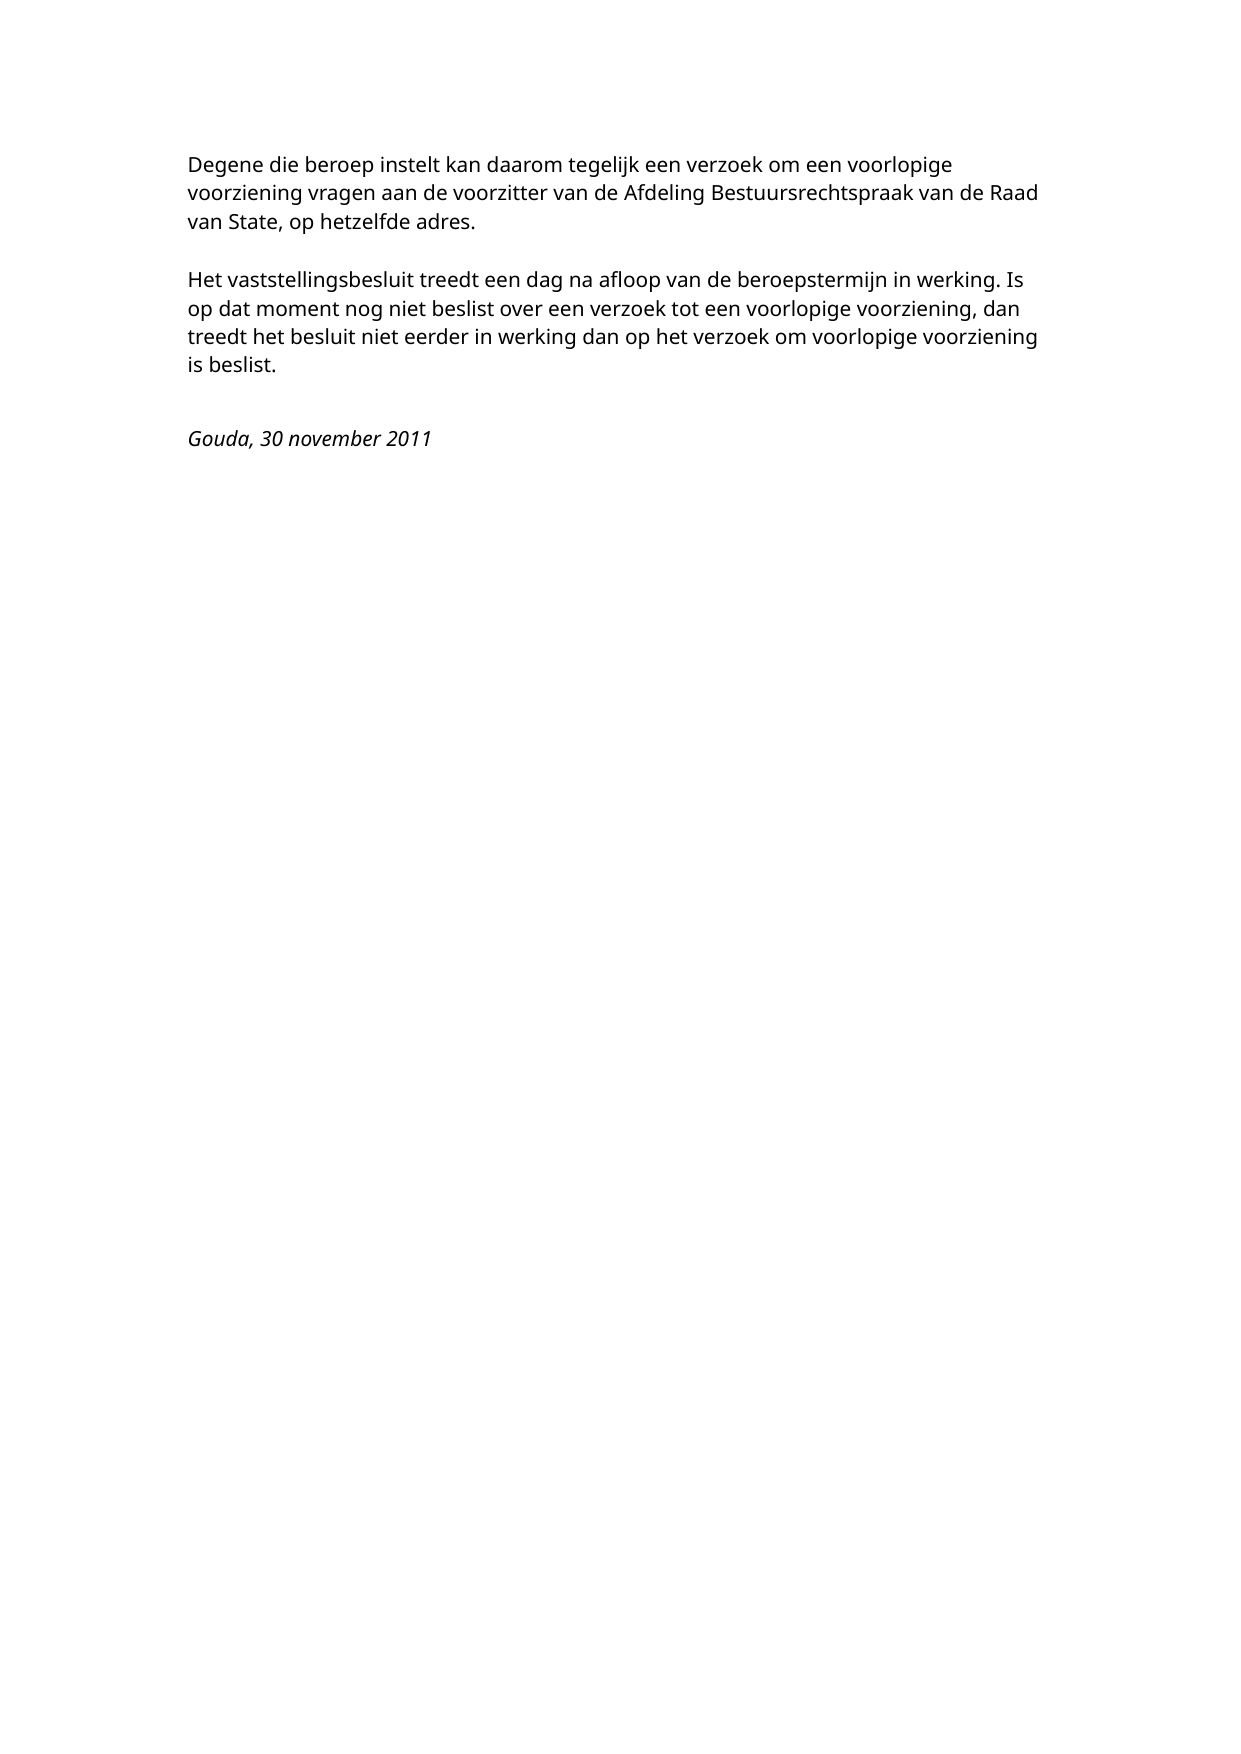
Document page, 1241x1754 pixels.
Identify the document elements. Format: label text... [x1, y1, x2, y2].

text Het vaststellingsbesluit treedt een dag na afloop van de beroepstermijn in werking. Is op dat moment nog niet beslist over een verzoek tot een voorlopige voorziening, dan treedt het besluit niet eerder in werking dan op het verzoek om voorlopige voorziening is beslist. [187, 265, 1053, 379]
text Degene die beroep instelt kan daarom tegelijk een verzoek om een voorlopige voorziening vragen aan de voorzitter van de Afdeling Bestuursrechtspraak van de Raad van State, op hetzelfde adres. [187, 150, 1053, 235]
text Gouda, 30 november 2011 [187, 424, 1053, 452]
